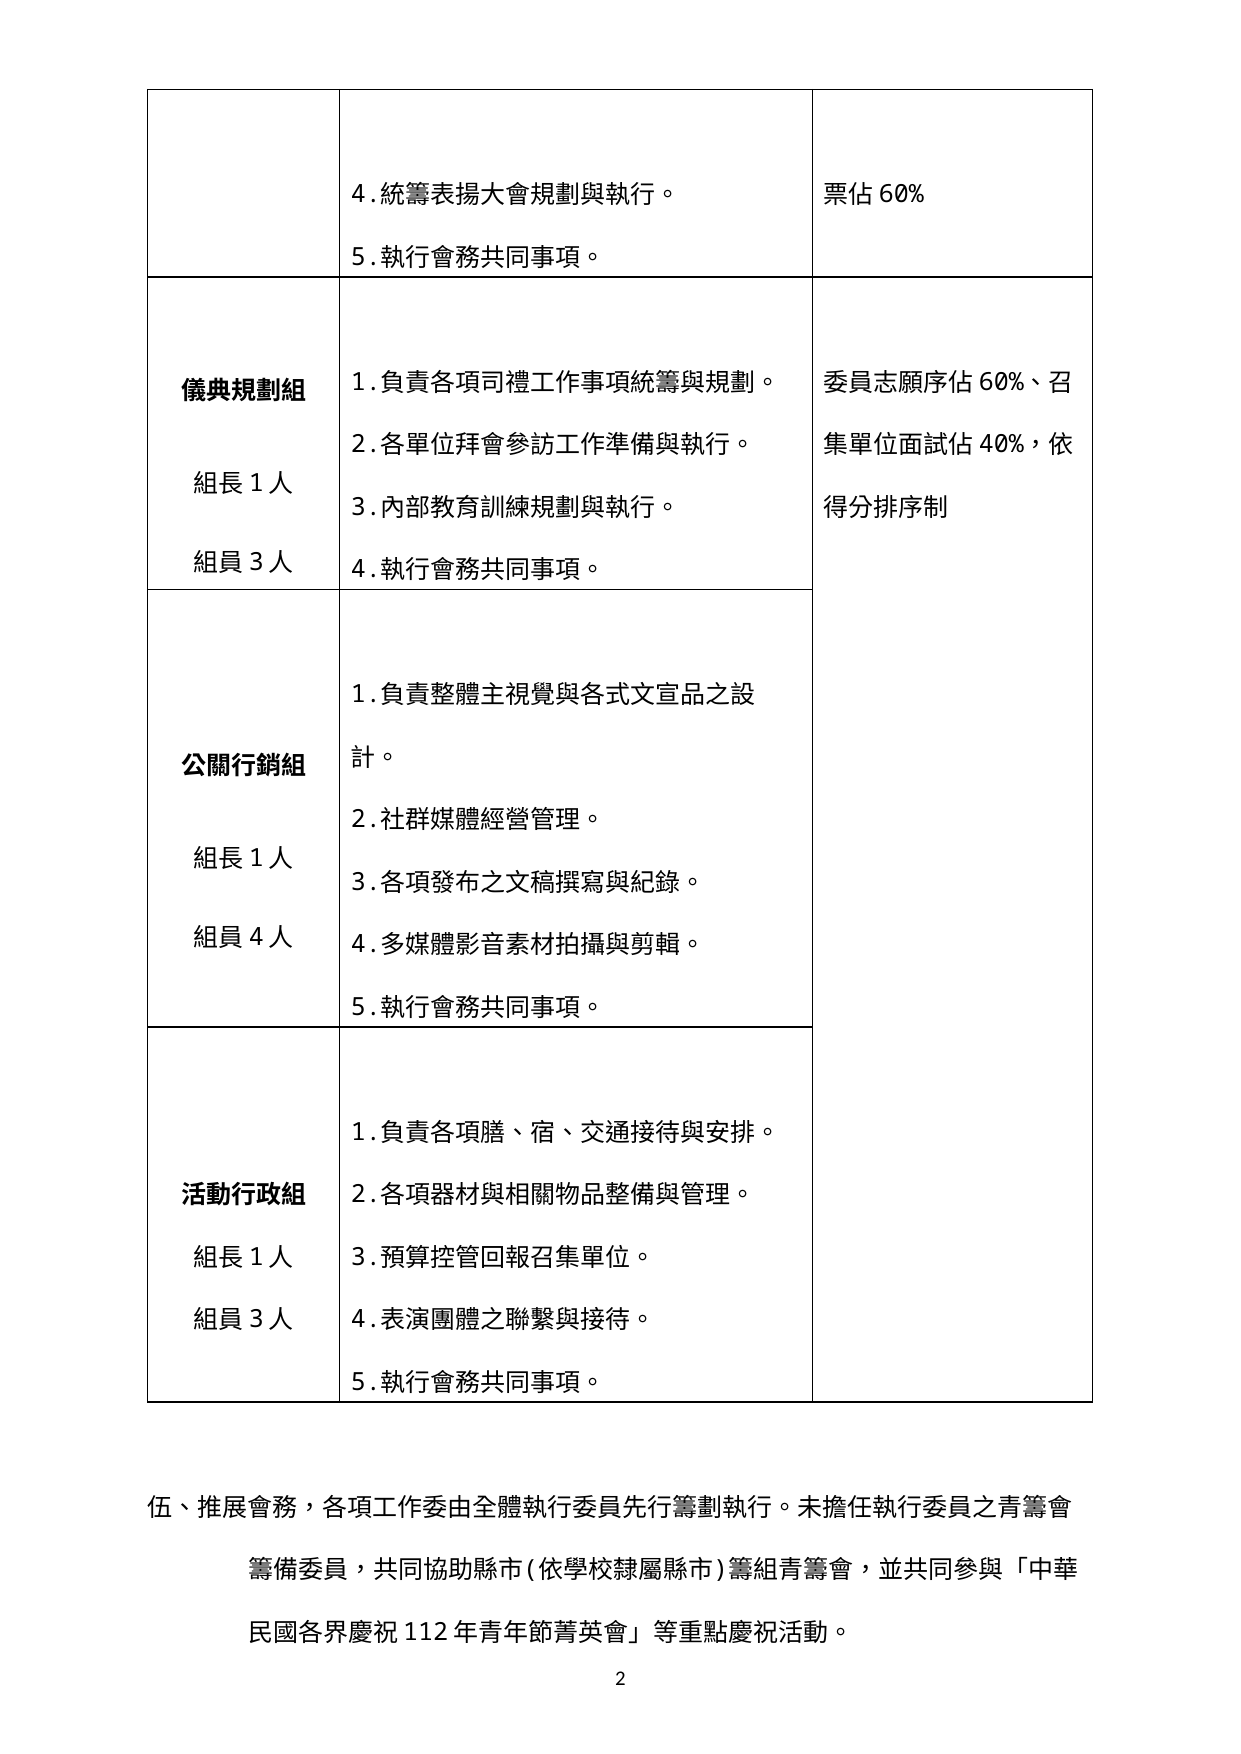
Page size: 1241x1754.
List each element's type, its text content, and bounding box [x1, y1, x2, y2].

table_cell 活動行政組 組長1人 組員3人 [148, 1028, 339, 1401]
table_cell 1.負責整體主視覺與各式文宣品之設計。 2.社群媒體經營管理。 3.各項發布之文稿撰寫與紀錄。 4.多媒體影音素材拍攝與剪輯。 5.執行會務共同事項。 [340, 590, 812, 1026]
table_cell 票佔60% [813, 90, 1092, 276]
table_cell 1.負責各項膳、宿、交通接待與安排。 2.各項器材與相關物品整備與管理。 3.預算控管回報召集單位。 4.表演團體之聯繫與接待。 5.執行會務共同事項。 [340, 1028, 812, 1401]
table_cell 委員志願序佔60%、召集單位面試佔40%，依得分排序制 [813, 278, 1092, 1401]
table_cell [148, 90, 339, 276]
table_cell 4.統籌表揚大會規劃與執行。 5.執行會務共同事項。 [340, 90, 812, 276]
table_cell 1.負責各項司禮工作事項統籌與規劃。 2.各單位拜會參訪工作準備與執行。 3.內部教育訓練規劃與執行。 4.執行會務共同事項。 [340, 278, 812, 589]
list 推展會務，各項工作委由全體執行委員先行籌劃執行。未擔任執行委員之青籌會籌備委員，共同協助縣市(依學校隸屬縣市)籌組青籌會，並共同參與「中華民國各界慶祝112年青年節菁英會」等重點慶祝活動。 [148, 1464, 1092, 1651]
table_cell 公關行銷組 組長1人 組員4人 [148, 590, 339, 1026]
table_cell 儀典規劃組 組長1人 組員3人 [148, 278, 339, 589]
